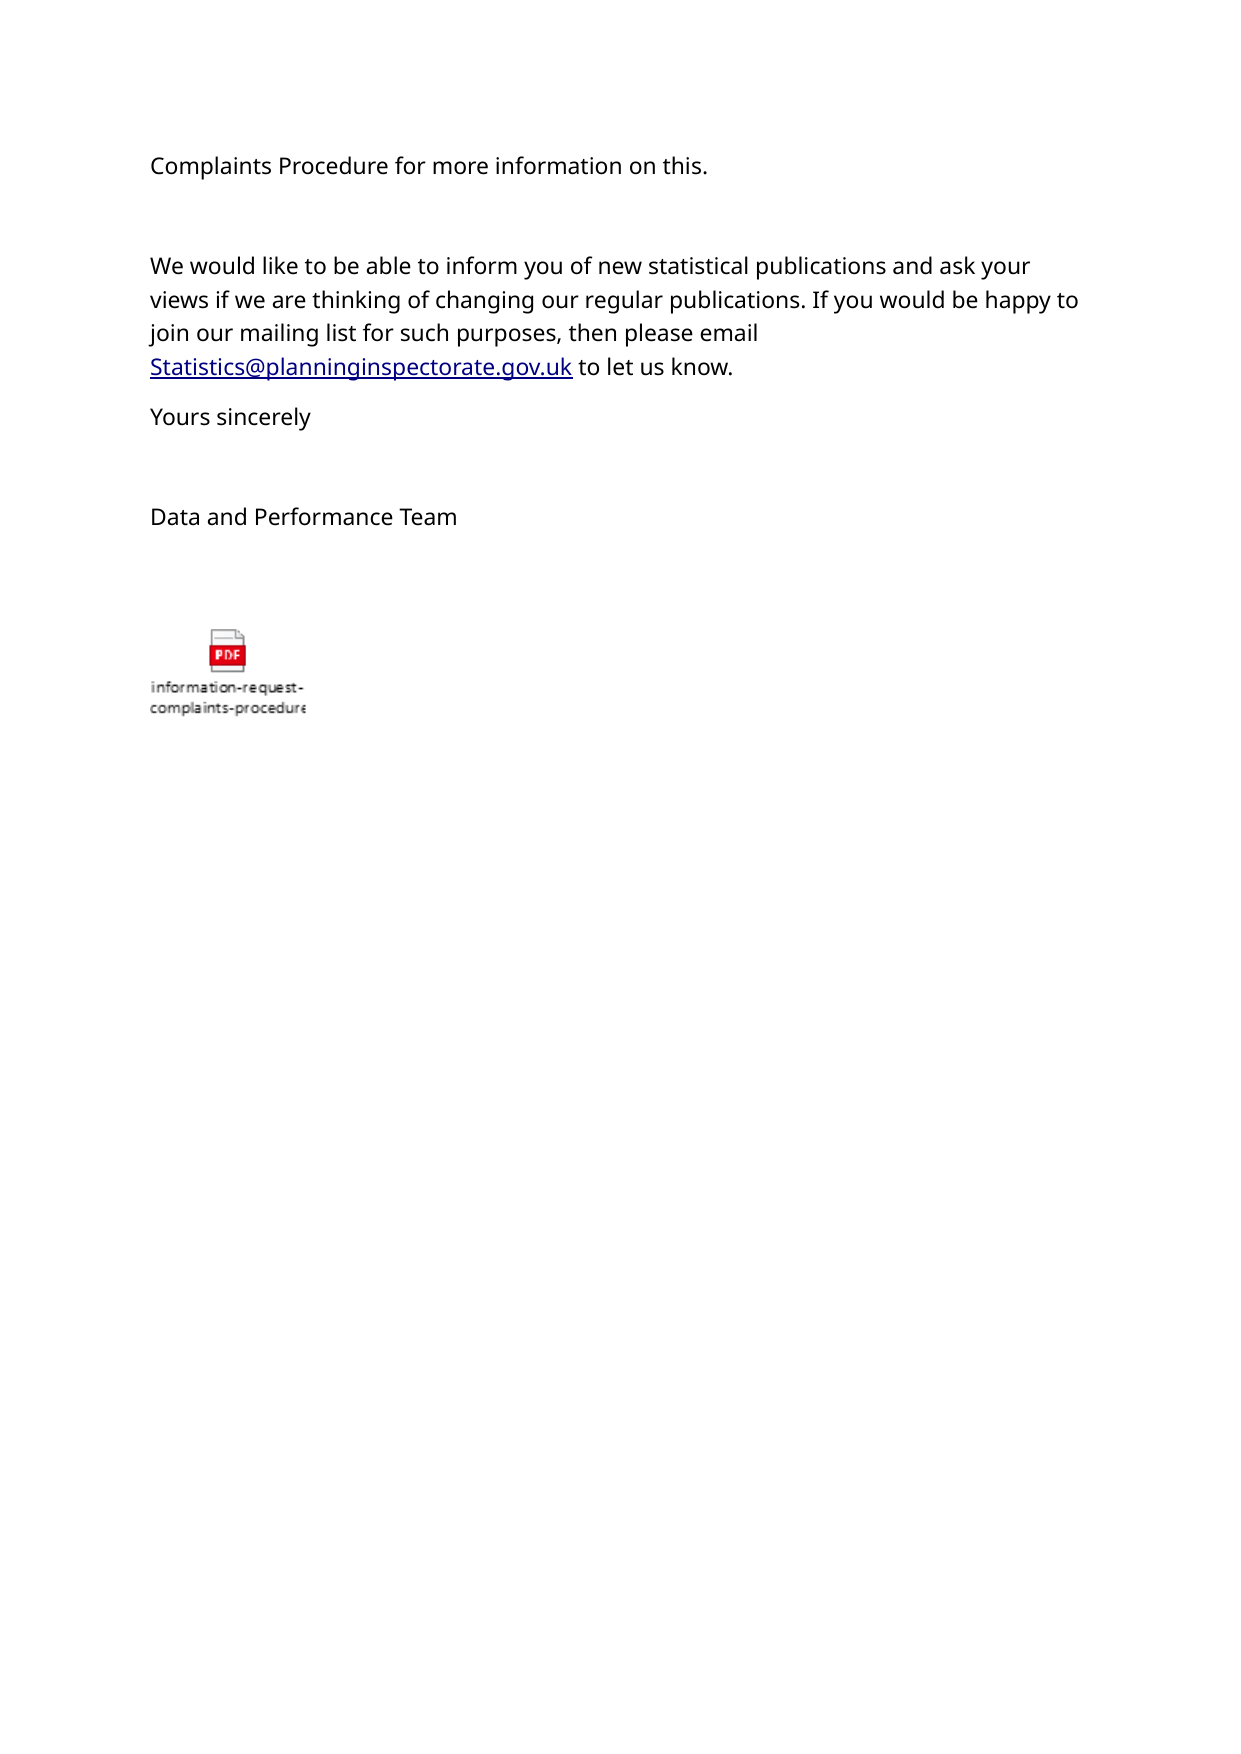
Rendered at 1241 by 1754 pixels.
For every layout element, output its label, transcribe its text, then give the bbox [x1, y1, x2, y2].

text Complaints Procedure for more information on this. [150, 150, 1090, 181]
text Data and Performance Team [150, 501, 1090, 532]
text We would like to be able to inform you of new statistical publications and ask your views if we are thinking of changing our regular publications. If you would be happy to join our mailing list for such purposes, then please email Statistics@planninginspectorate.gov.uk to let us know. [150, 250, 1090, 382]
text Yours sincerely [150, 401, 1090, 432]
